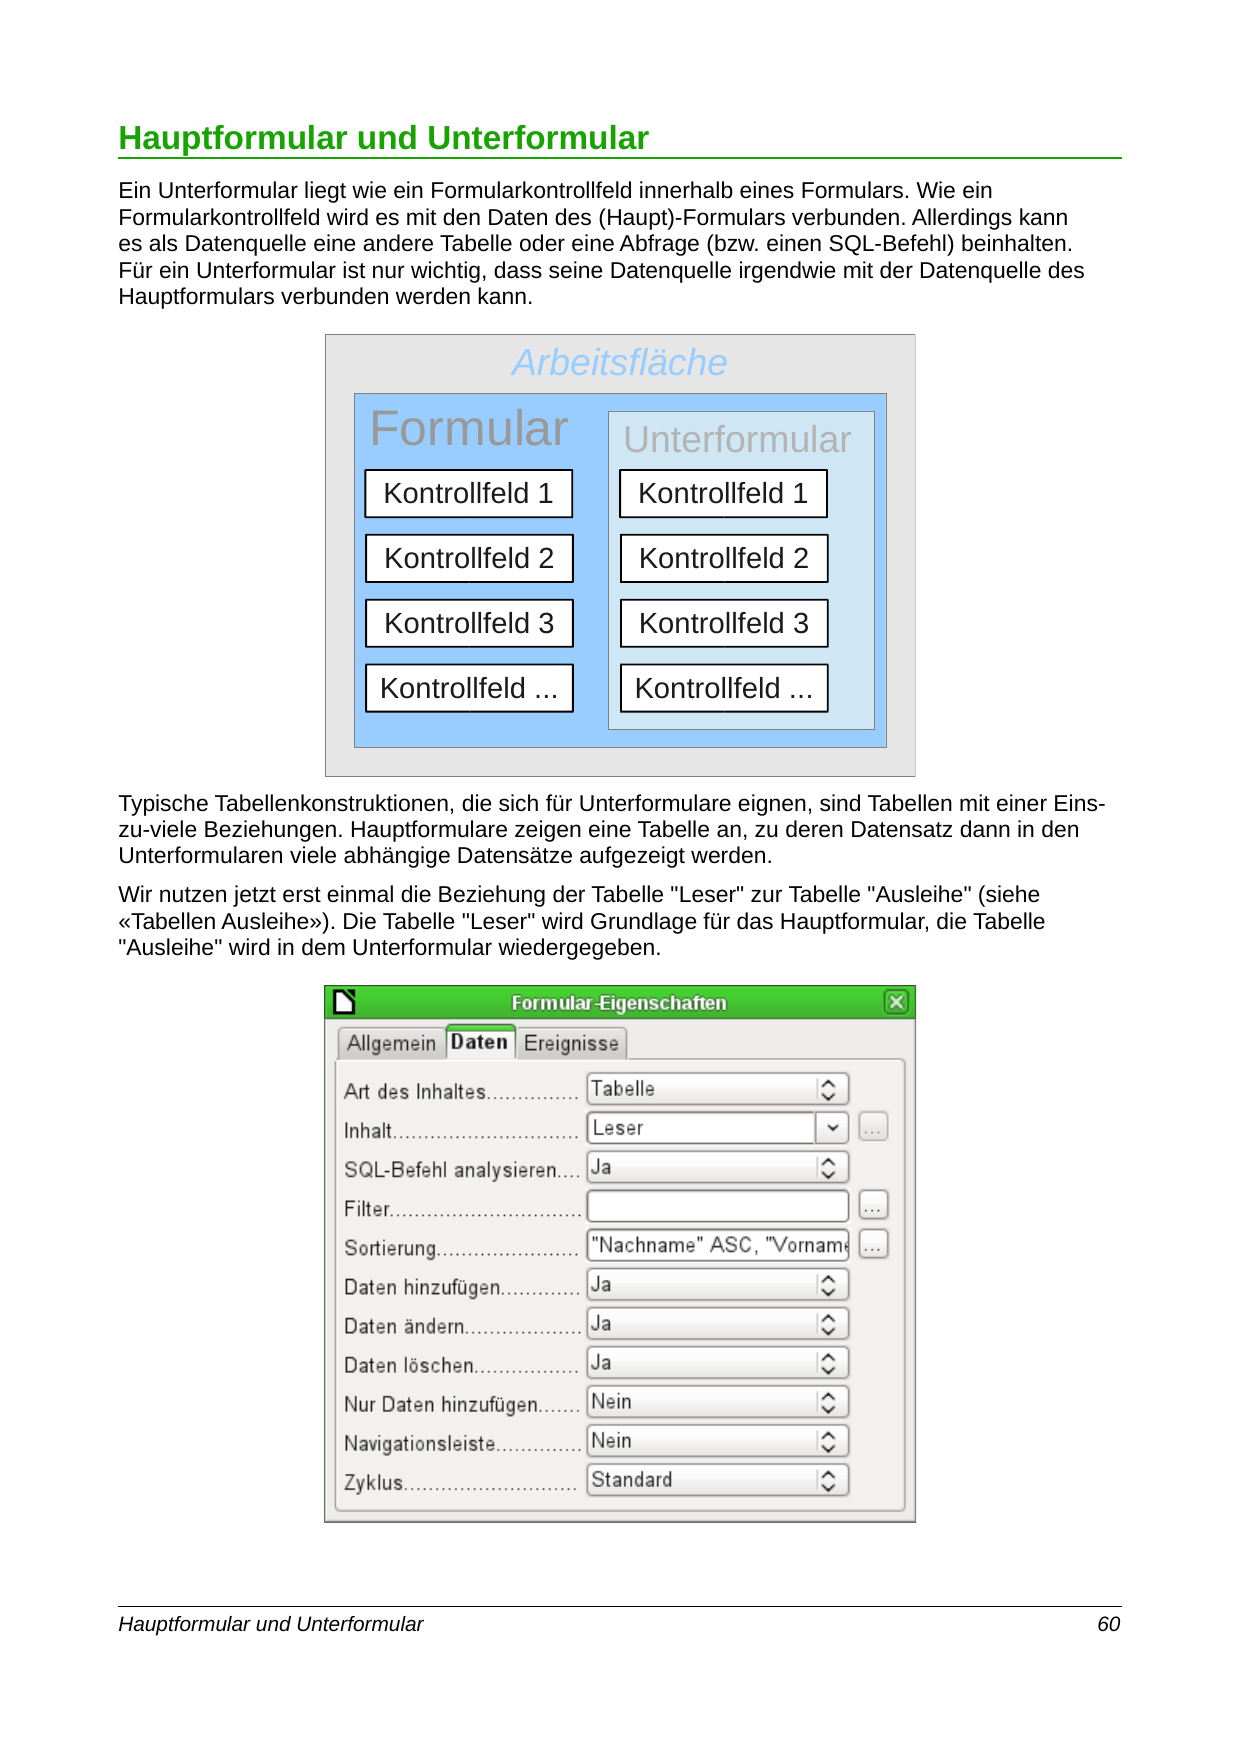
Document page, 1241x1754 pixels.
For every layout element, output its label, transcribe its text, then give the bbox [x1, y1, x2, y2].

subtitle Hauptformular und Unterformular [118, 118, 1122, 157]
picture [324, 985, 917, 1523]
text Typische Tabellenkonstruktionen, die sich für Unterformulare eignen, sind Tabellen mit einer Eins-zu-viele Beziehungen. Hauptformulare zeigen eine Tabelle an, zu deren Datensatz dann in den Unterformularen viele abhängige Datensätze aufgezeigt werden. [118, 790, 1122, 869]
text Ein Unterformular liegt wie ein Formularkontrollfeld innerhalb eines Formulars. Wie ein Formularkontrollfeld wird es mit den Daten des (Haupt)-Formulars verbunden. Allerdings kann es als Datenquelle eine andere Tabelle oder eine Abfrage (bzw. einen SQL-Befehl) beinhalten. Für ein Unterformular ist nur wichtig, dass seine Datenquelle irgendwie mit der Datenquelle des Hauptformulars verbunden werden kann. [118, 177, 1122, 309]
text Wir nutzen jetzt erst einmal die Beziehung der Tabelle "Leser" zur Tabelle "Ausleihe" (siehe «Tabellen Ausleihe»). Die Tabelle "Leser" wird Grundlage für das Hauptformular, die Tabelle "Ausleihe" wird in dem Unterformular wiedergegeben. [118, 881, 1122, 960]
